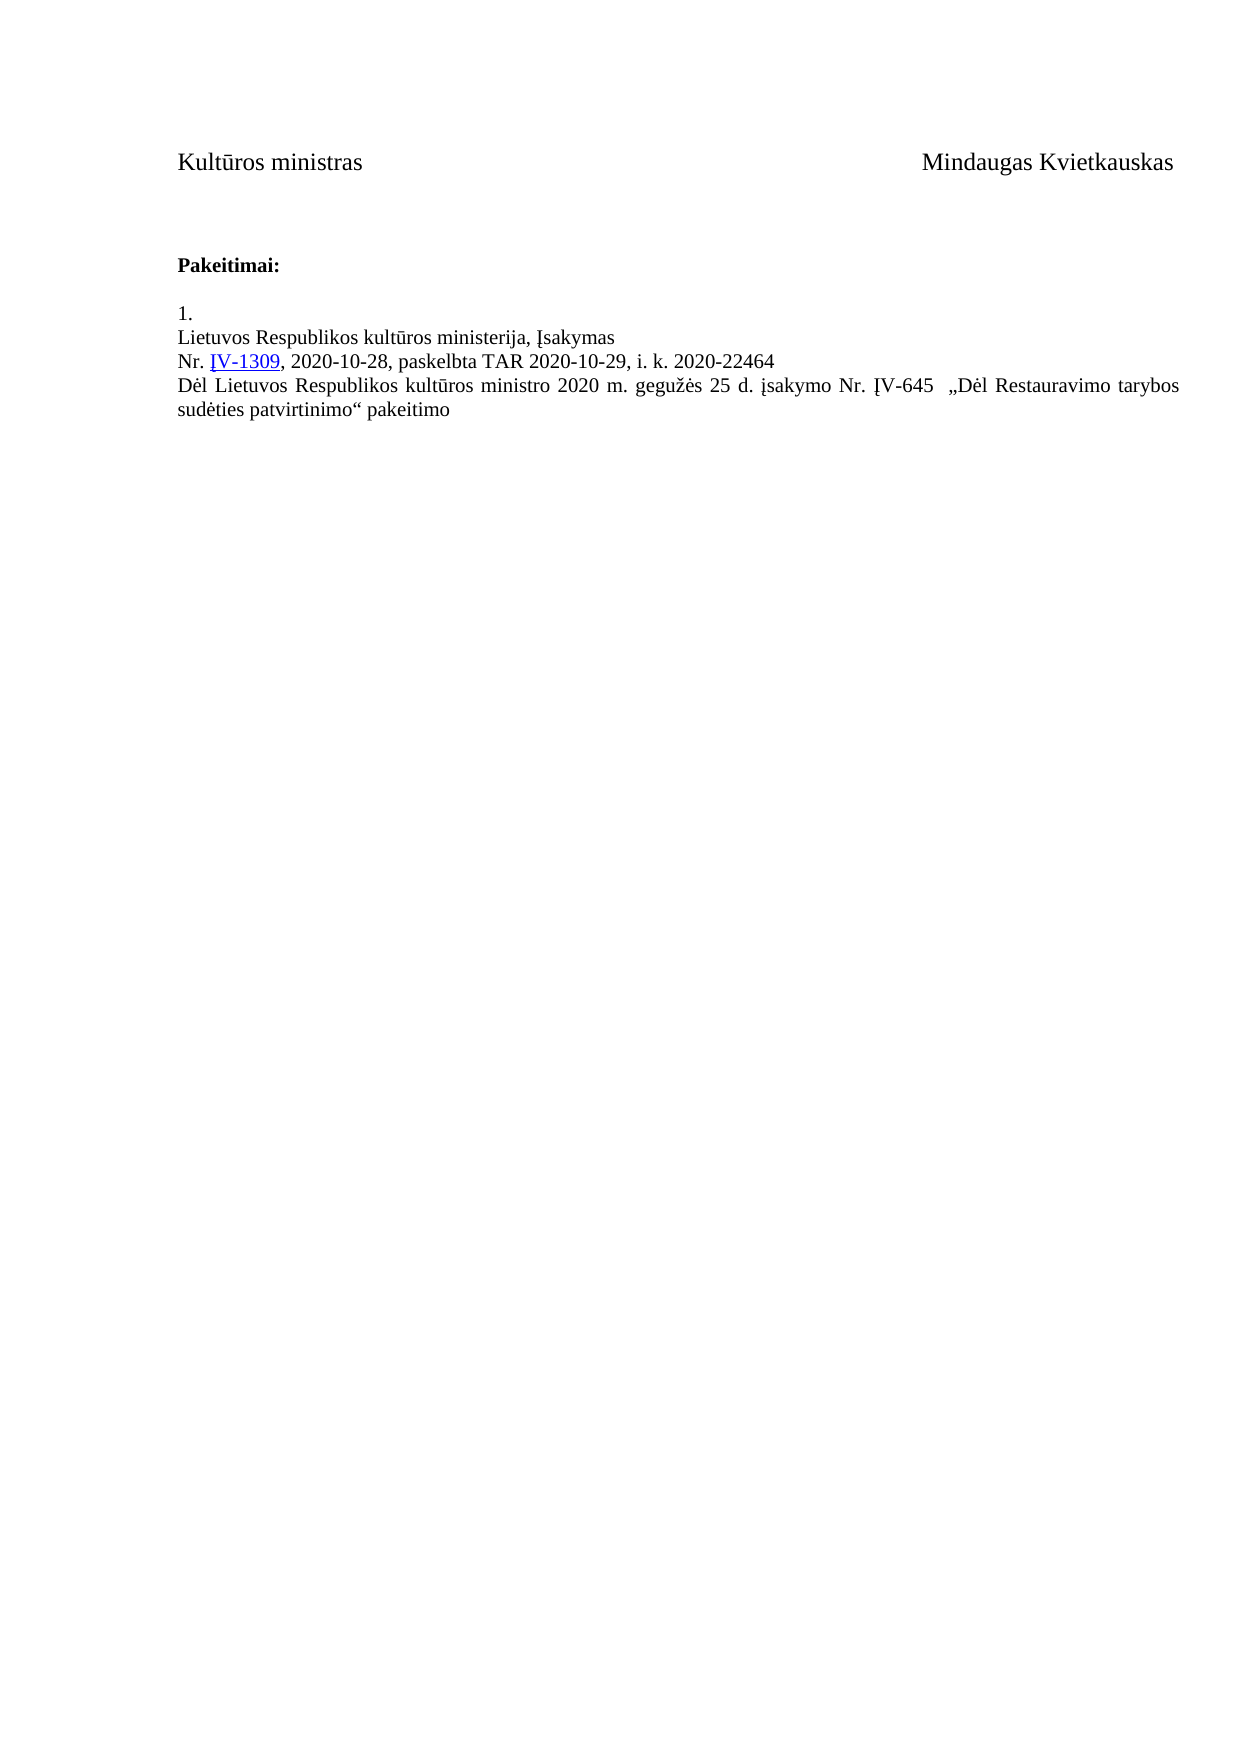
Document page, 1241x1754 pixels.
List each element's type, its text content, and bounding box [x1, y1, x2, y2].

text Pakeitimai: [177, 252, 1181, 277]
text Nr. ĮV-1309, 2020-10-28, paskelbta TAR 2020-10-29, i. k. 2020-22464 [177, 349, 1181, 373]
text Dėl Lietuvos Respublikos kultūros ministro 2020 m. gegužės 25 d. įsakymo Nr. ĮV-645 „Dėl Restauravimo tarybos sudėties patvirtinimo“ pakeitimo [177, 373, 1181, 421]
text Lietuvos Respublikos kultūros ministerija, Įsakymas [177, 325, 1181, 349]
text 1. [177, 301, 1181, 325]
text Kultūros ministras Mindaugas Kvietkauskas [177, 147, 1181, 176]
